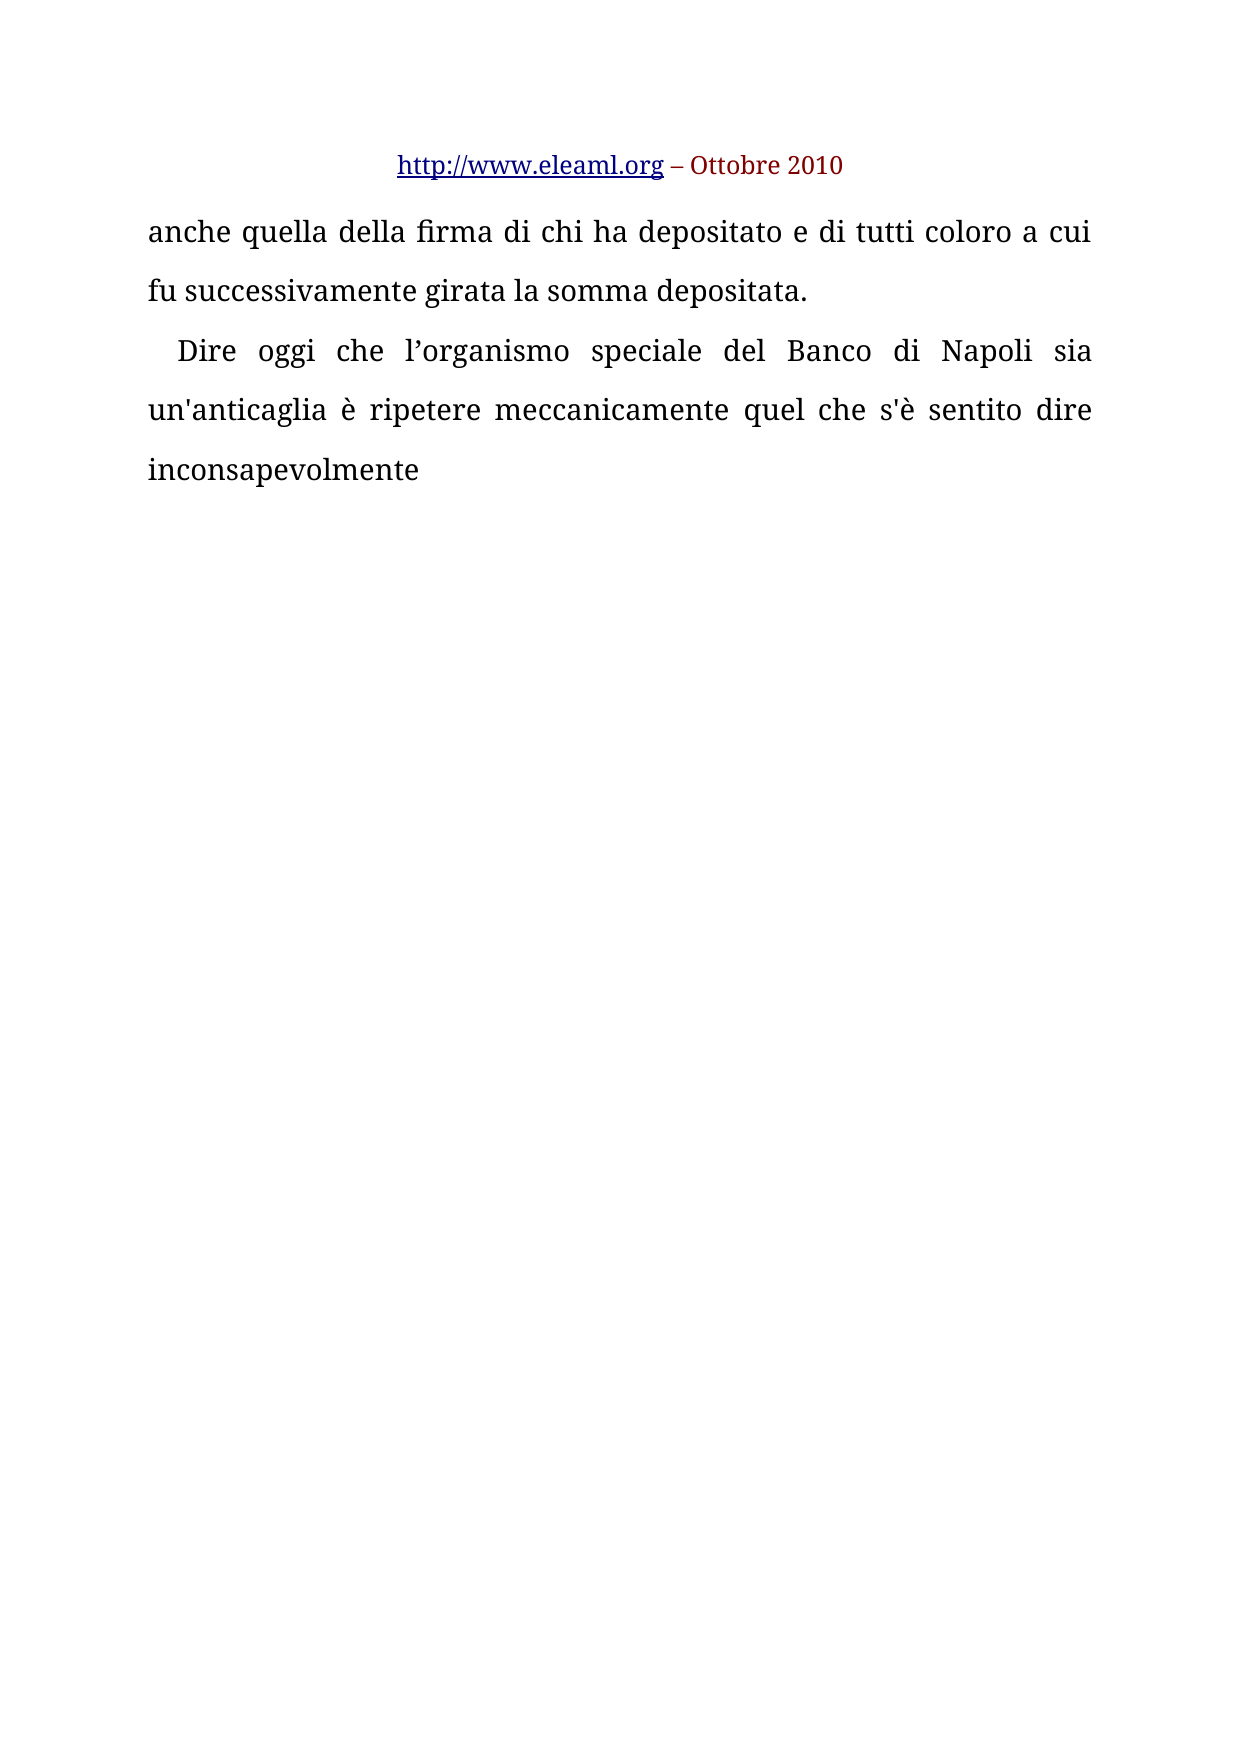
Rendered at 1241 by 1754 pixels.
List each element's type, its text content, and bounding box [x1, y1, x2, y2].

text Dire oggi che l’organismo speciale del Banco di Napoli sia un'anticaglia è ripetere meccanicamente quel che s'è sentito dire inconsapevolmente [148, 330, 1093, 489]
text anche quella della firma di chi ha depositato e di tutti coloro a cui fu successivamente girata la somma depositata. [148, 211, 1093, 310]
